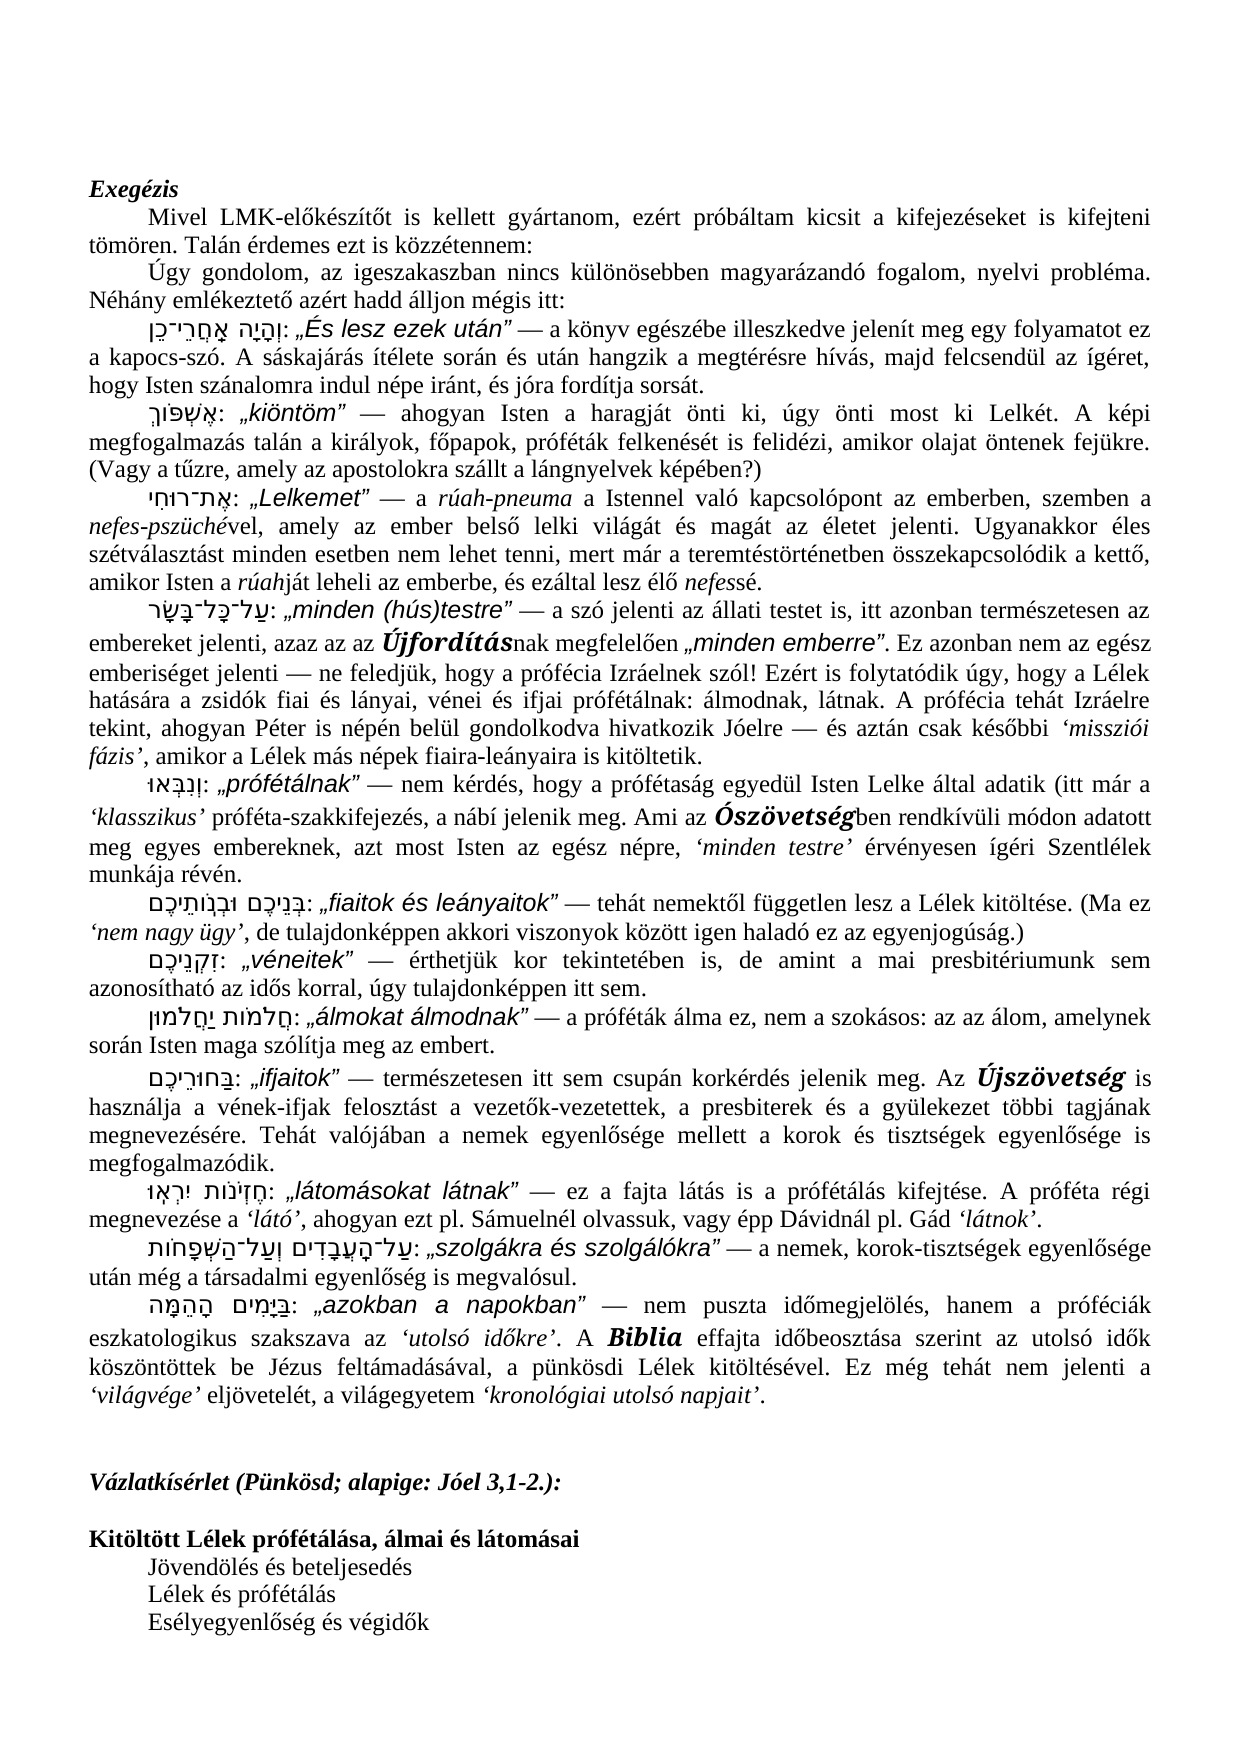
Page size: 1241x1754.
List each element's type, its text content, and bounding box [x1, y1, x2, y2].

text Kitöltött Lélek prófétálása, álmai és látomásai [88, 1525, 1152, 1553]
text זִקְנֵיכֶם: „véneitek” ― érthetjük kor tekintetében is, de amint a mai presbitériumunk sem azonosítható az idős korral, úgy tulajdonképpen itt sem. [88, 945, 1152, 1002]
text עַל־כָּל־בָּשָׂר: „minden (hús)testre” ― a szó jelenti az állati testet is, itt azonban természetesen az embereket jelenti, azaz az az Újfordításnak megfelelően „minden emberre”. Ez azonban nem az egész emberiséget jelenti ― ne feledjük, hogy a prófécia Izráelnek szól! Ezért is folytatódik úgy, hogy a Lélek hatására a zsidók fiai és lányai, vénei és ifjai prófétálnak: álmodnak, látnak. A prófécia tehát Izráelre tekint, ahogyan Péter is népén belül gondolkodva hivatkozik Jóelre ― és aztán csak későbbi ‘missziói fázis’, amikor a Lélek más népek fiaira-leányaira is kitöltetik. [88, 596, 1152, 770]
text בְּנֵיכֶם וּבְנֹֽותֵיכֶם: „fiaitok és leányaitok” ― tehát nemektől független lesz a Lélek kitöltése. (Ma ez ‘nem nagy ügy’, de tulajdonképpen akkori viszonyok között igen haladó ez az egyenjogúság.) [88, 888, 1152, 945]
text Exegézis [88, 175, 1152, 203]
text Lélek és prófétálás [88, 1581, 1152, 1608]
text בַּיָּמִים הָהֵמָּה: „azokban a napokban” ― nem puszta időmegjelölés, hanem a próféciák eszkatologikus szakszava az ‘utolsó időkre’. A Biblia effajta időbeosztása szerint az utolsó idők köszöntöttek be Jézus feltámadásával, a pünkösdi Lélek kitöltésével. Ez még tehát nem jelenti a ‘világvége’ eljövetelét, a világegyetem ‘kronológiai utolsó napjait’. [88, 1290, 1152, 1409]
text Úgy gondolom, az igeszakaszban nincs különösebben magyarázandó fogalom, nyelvi probléma. Néhány emlékeztető azért hadd álljon mégis itt: [88, 258, 1152, 314]
text Jövendölés és beteljesedés [88, 1553, 1152, 1581]
text חֲלֹמֹות יַחֲלֹמוּן: „álmokat álmodnak” ― a próféták álma ez, nem a szokásos: az az álom, amelynek során Isten maga szólítja meg az embert. [88, 1002, 1152, 1059]
text אֶשְׁפֹּוךְ: „kiöntöm” ― ahogyan Isten a haragját önti ki, úgy önti most ki Lelkét. A képi megfogalmazás talán a királyok, főpapok, próféták felkenését is felidézi, amikor olajat öntenek fejükre. (Vagy a tűzre, amely az apostolokra szállt a lángnyelvek képében?) [88, 398, 1152, 483]
text אֶת־רוּחִי: „Lelkemet” ― a rúah-pneuma a Istennel való kapcsolópont az emberben, szemben a nefes-pszüchével, amely az ember belső lelki világát és magát az életet jelenti. Ugyanakkor éles szétválasztást minden esetben nem lehet tenni, mert már a teremtéstörténetben összekapcsolódik a kettő, amikor Isten a rúahját leheli az emberbe, és ezáltal lesz élő nefessé. [88, 483, 1152, 596]
text Mivel LMK-előkészítőt is kellett gyártanom, ezért próbáltam kicsit a kifejezéseket is kifejteni tömören. Talán érdemes ezt is közzétennem: [88, 203, 1152, 258]
text וְנִבְּאוּ: „prófétálnak” ― nem kérdés, hogy a prófétaság egyedül Isten Lelke által adatik (itt már a ‘klasszikus’ próféta-szakkifejezés, a nábí jelenik meg. Ami az Ószövetségben rendkívüli módon adatott meg egyes embereknek, azt most Isten az egész népre, ‘minden testre’ érvényesen ígéri Szentlélek munkája révén. [88, 770, 1152, 888]
text חֶזְיֹנֹות יִרְאֽוּ: „látomásokat látnak” ― ez a fajta látás is a prófétálás kifejtése. A próféta régi megnevezése a ‘látó’, ahogyan ezt pl. Sámuelnél olvassuk, vagy épp Dávidnál pl. Gád ‘látnok’. [88, 1176, 1152, 1233]
text וְהָיָה אַֽחֲרֵי־כֵן: „És lesz ezek után” ― a könyv egészébe illeszkedve jelenít meg egy folyamatot ez a kapocs-szó. A sáskajárás ítélete során és után hangzik a megtérésre hívás, majd felcsendül az ígéret, hogy Isten szánalomra indul népe iránt, és jóra fordítja sorsát. [88, 314, 1152, 398]
text Esélyegyenlőség és végidők [88, 1608, 1152, 1636]
text Vázlatkísérlet (Pünkösd; alapige: Jóel 3,1-2.): [88, 1468, 1152, 1496]
text בַּחוּרֵיכֶם: „ifjaitok” ― természetesen itt sem csupán korkérdés jelenik meg. Az Újszövetség is használja a vének-ifjak felosztást a vezetők-vezetettek, a presbiterek és a gyülekezet többi tagjának megnevezésére. Tehát valójában a nemek egyenlősége mellett a korok és tisztségek egyenlősége is megfogalmazódik. [88, 1059, 1152, 1176]
text עַל־הָֽעֲבָדִים וְעַל־הַשְּׁפָחֹות: „szolgákra és szolgálókra” ― a nemek, korok-tisztségek egyenlősége után még a társadalmi egyenlőség is megvalósul. [88, 1233, 1152, 1290]
